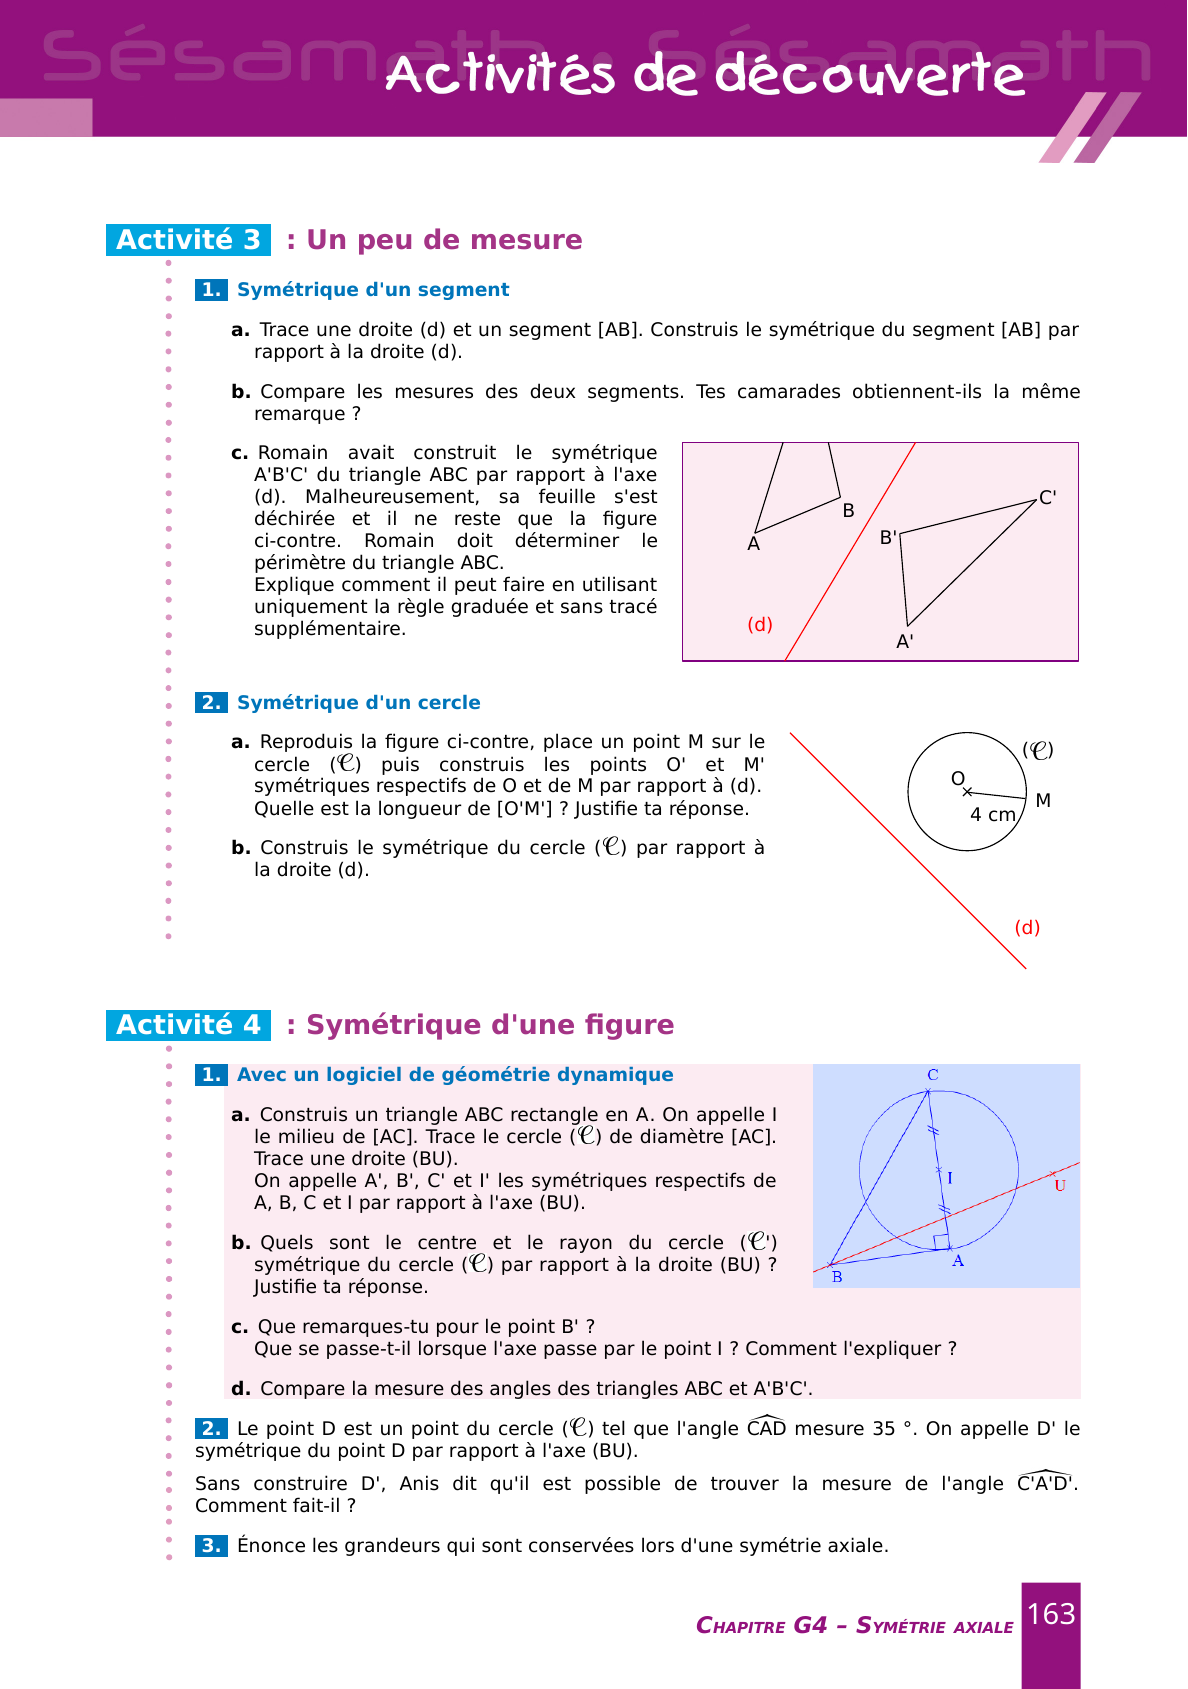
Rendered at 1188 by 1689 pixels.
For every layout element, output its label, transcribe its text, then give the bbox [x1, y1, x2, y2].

list Symétrique d'un cercle [228, 692, 1081, 713]
list Construis le symétrique du cercle () par rapport à la droite (d). [224, 837, 936, 881]
list Construis un triangle ABC rectangle en A. On appelle I le milieu de [AC]. Trace le cercle () de diamètre [AC]. Trace une droite (BU). On appelle A', B', C' et I' les symétriques respectifs de A, B, C et I par rapport à l'axe (BU). [224, 1104, 813, 1214]
picture [0, 0, 1187, 163]
picture [468, 1253, 487, 1272]
picture [577, 1125, 595, 1144]
list Que remarques‑tu pour le point B' ? Que se passe‑t‑il lorsque l'axe passe par le point I ? Comment l'expliquer ? [224, 1316, 1081, 1360]
picture [602, 836, 620, 855]
list : Symétrique d'une figure [106, 1009, 1081, 1041]
picture [1029, 741, 1048, 760]
picture [336, 753, 355, 771]
picture [749, 1408, 785, 1421]
list : Un peu de mesure [271, 224, 1081, 256]
list [897, 837, 1081, 881]
picture [813, 1064, 1080, 1288]
list Quels sont le centre et le rayon du cercle (') symétrique du cercle () par rapport à la droite (BU) ? Justifie ta réponse. [224, 1232, 1081, 1298]
list Avec un logiciel de géométrie dynamique [228, 1064, 813, 1086]
list Romain avait construit le symétrique A'B'C' du triangle ABC par rapport à l'axe (d). Malheureusement, sa feuille s'est déchirée et il ne reste que la figure ci‑contre. Romain doit déterminer le périmètre du triangle ABC. Explique comment il peut faire en utilisant uniquement la règle graduée et sans tracé supplémentaire. [224, 442, 682, 640]
picture [569, 1417, 587, 1436]
list Compare les mesures des deux segments. Tes camarades obtiennent‑ils la même remarque ? [224, 381, 1081, 424]
list Symétrique d'un segment [228, 279, 1081, 301]
picture [747, 1231, 766, 1250]
list Reproduis la figure ci‑contre, place un point M sur le cercle () puis construis les points O' et M' symétriques respectifs de O et de M par rapport à (d). Quelle est la longueur de [O'M'] ? Justifie ta réponse. [224, 731, 1081, 819]
list Sans construire D', Anis dit qu'il est possible de trouver la mesure de l'angle C'A'D'. Comment fait-il ? [195, 1473, 1081, 1517]
list Énonce les grandeurs qui sont conservées lors d'une symétrie axiale. [228, 1535, 1081, 1557]
list Le point D est un point du cercle () tel que l'angle CAD mesure 35 °. On appelle D' le symétrique du point D par rapport à l'axe (BU). [195, 1417, 1081, 1461]
picture [1018, 1463, 1073, 1476]
list Trace une droite (d) et un segment [AB]. Construis le symétrique du segment [AB] par rapport à la droite (d). [224, 319, 1081, 363]
list Compare la mesure des angles des triangles ABC et A'B'C'. [224, 1378, 1081, 1399]
